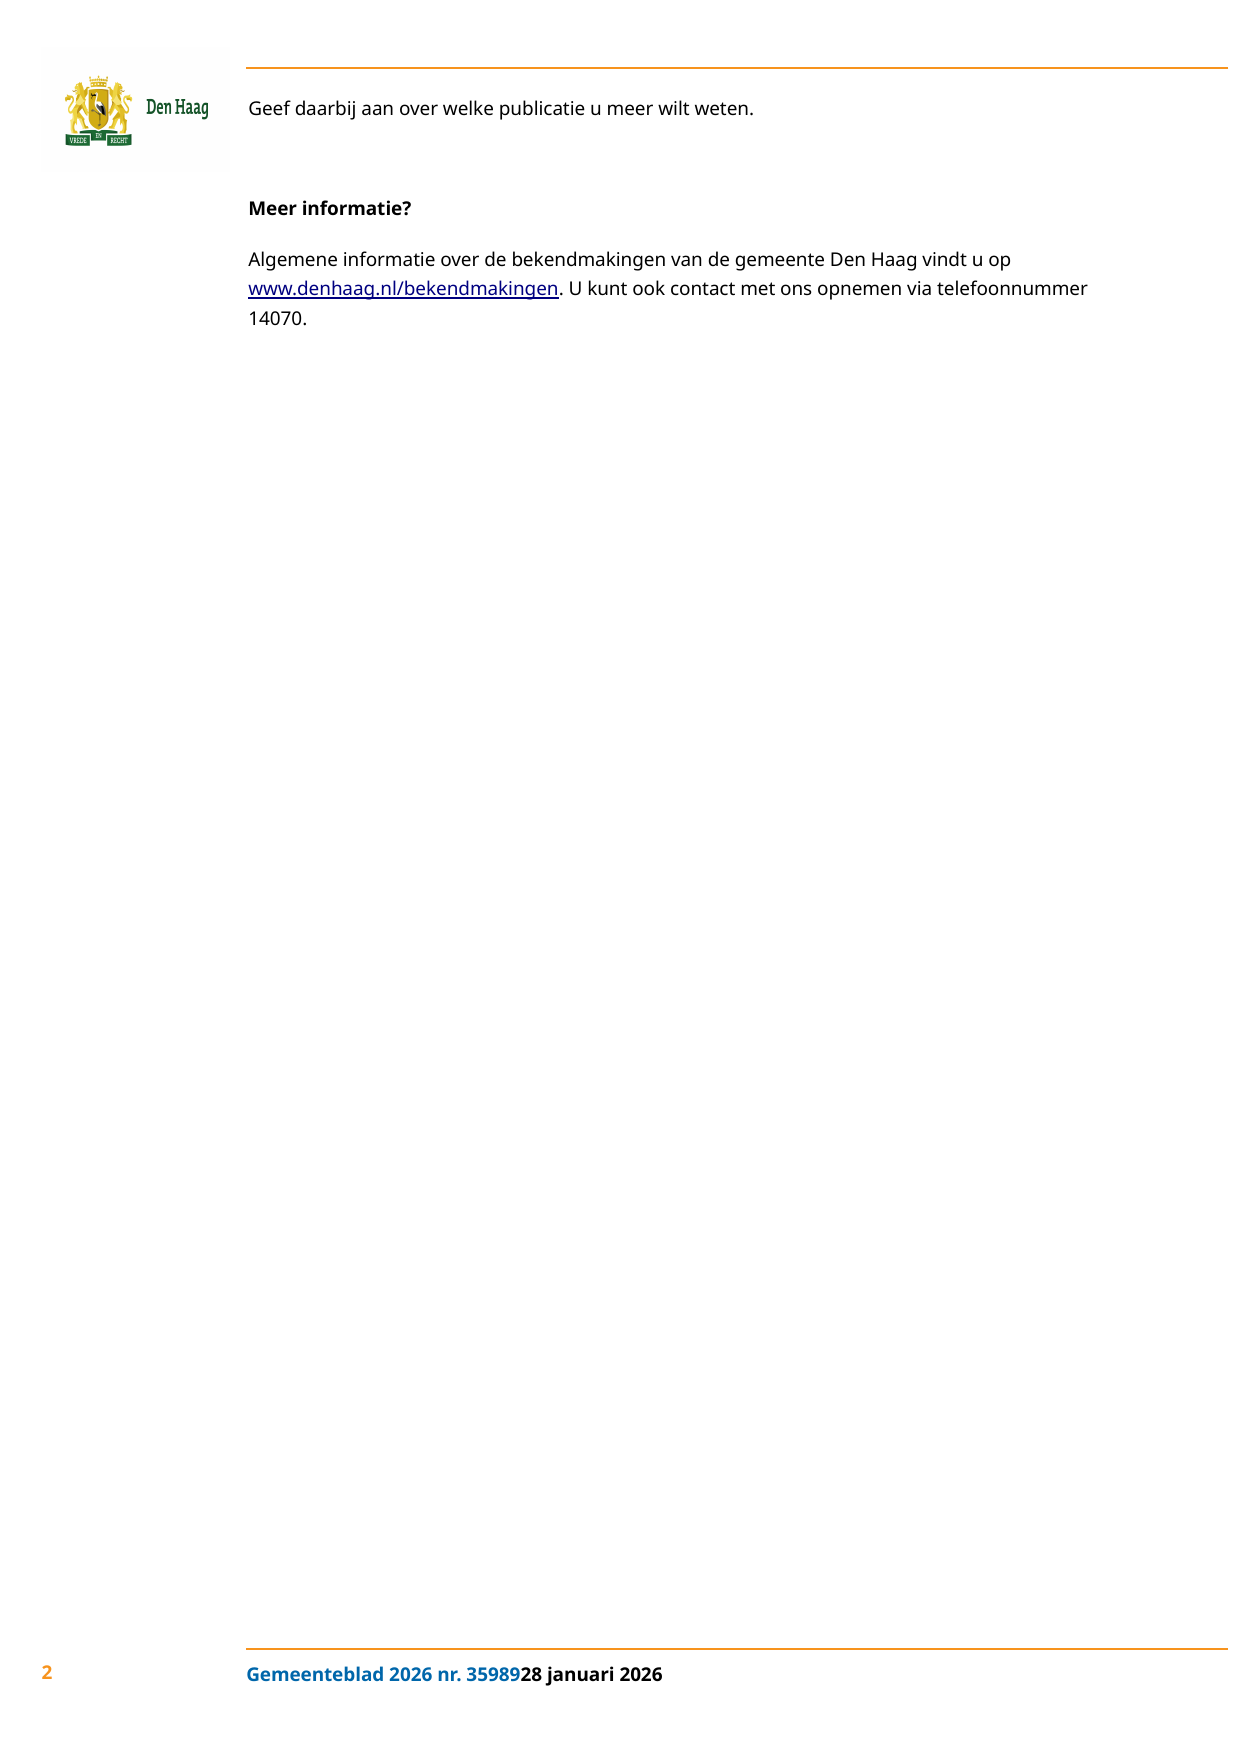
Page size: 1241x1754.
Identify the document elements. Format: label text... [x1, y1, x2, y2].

text Meer informatie? [248, 196, 1152, 221]
picture [41, 47, 231, 172]
text Algemene informatie over de bekendmakingen van de gemeente Den Haag vindt u op www.denhaag.nl/bekendmakingen. U kunt ook contact met ons opnemen via telefoonnummer 14070. [248, 246, 1152, 331]
text Geef daarbij aan over welke publicatie u meer wilt weten. [248, 95, 1152, 121]
